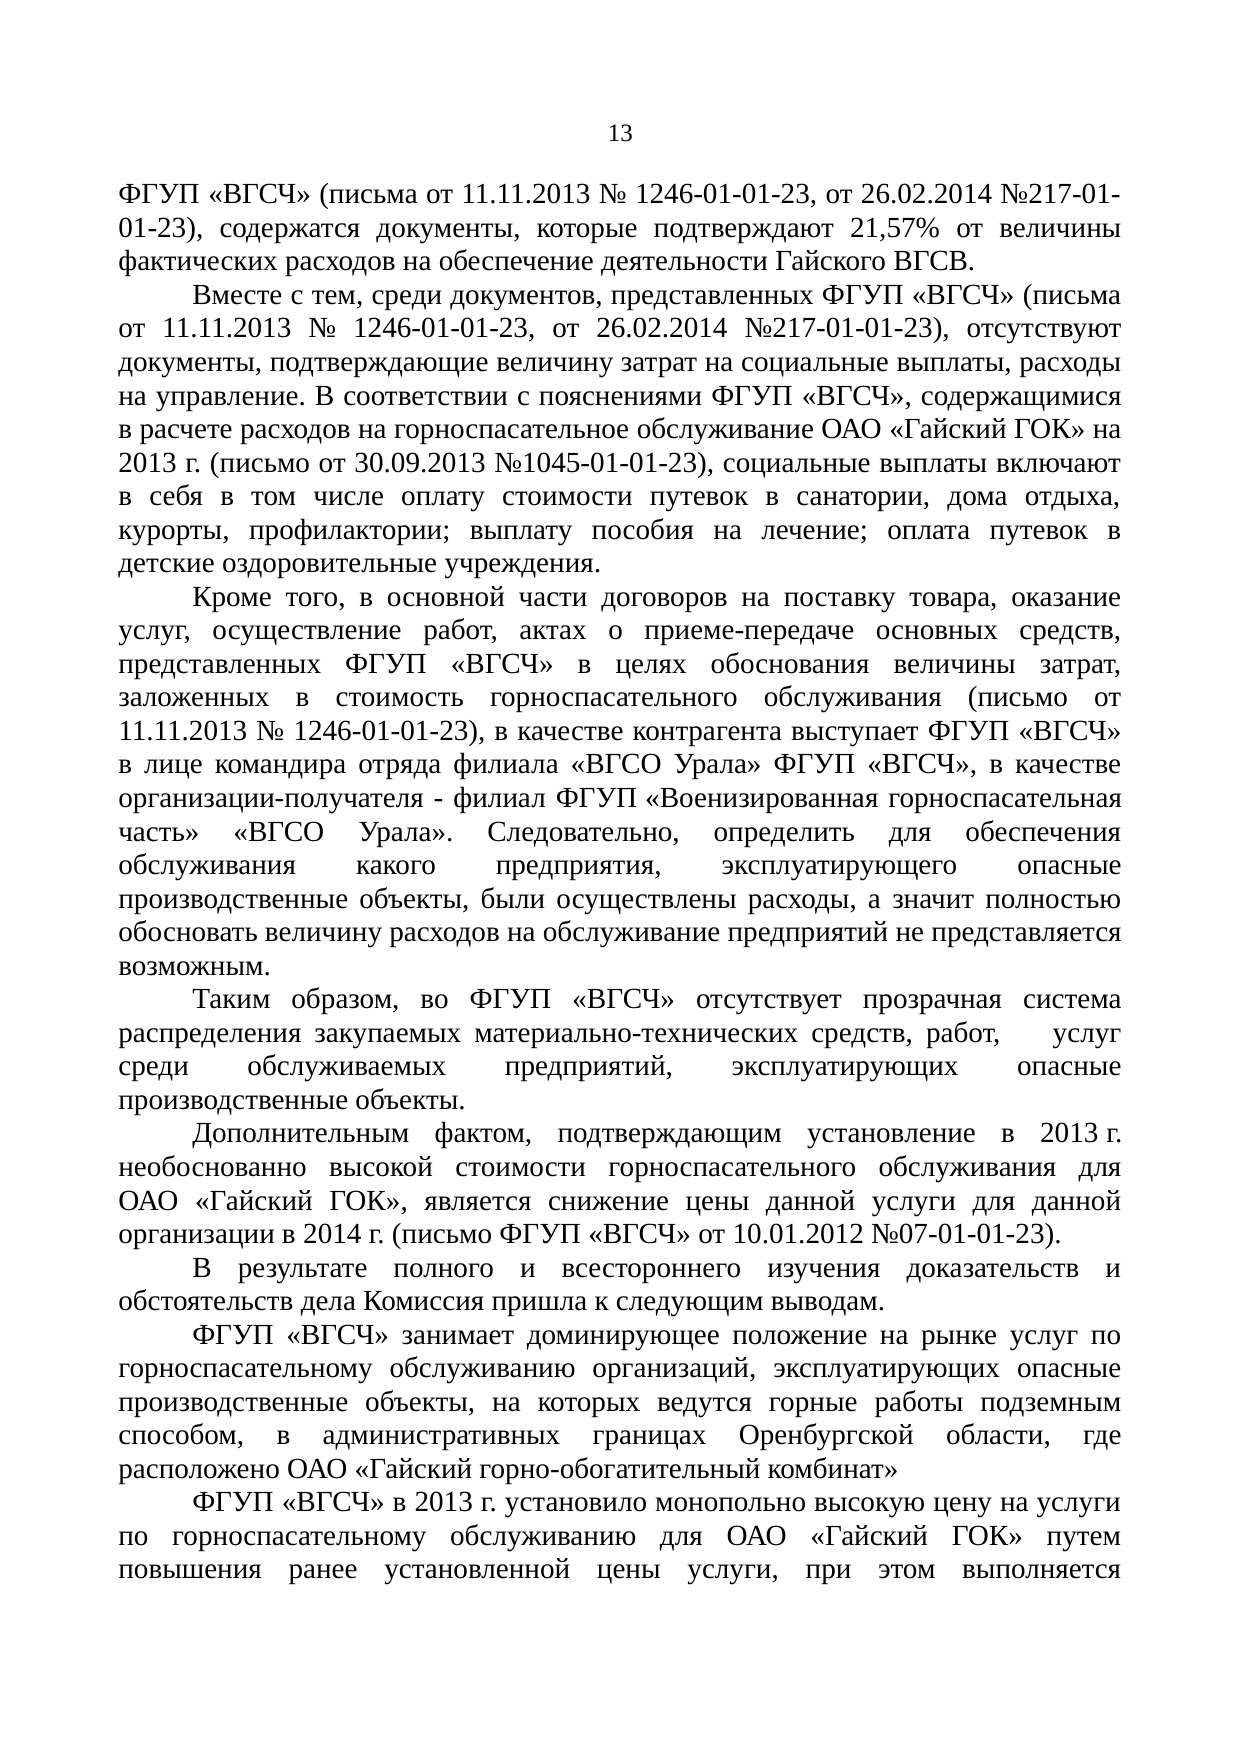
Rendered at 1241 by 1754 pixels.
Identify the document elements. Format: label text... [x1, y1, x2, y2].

text ФГУП «ВГСЧ» занимает доминирующее положение на рынке услуг по горноспасательному обслуживанию организаций, эксплуатирующих опасные производственные объекты, на которых ведутся горные работы подземным способом, в административных границах Оренбургской области, где расположено ОАО «Гайский горно-обогатительный комбинат» [118, 1317, 1122, 1484]
text Кроме того, в основной части договоров на поставку товара, оказание услуг, осуществление работ, актах о приеме-передаче основных средств, представленных ФГУП «ВГСЧ» в целях обоснования величины затрат, заложенных в стоимость горноспасательного обслуживания (письмо от 11.11.2013 № 1246-01-01-23), в качестве контрагента выступает ФГУП «ВГСЧ» в лице командира отряда филиала «ВГСО Урала» ФГУП «ВГСЧ», в качестве организации-получателя - филиал ФГУП «Военизированная горноспасательная часть» «ВГСО Урала». Следовательно, определить для обеспечения обслуживания какого предприятия, эксплуатирующего опасные производственные объекты, были осуществлены расходы, а значит полностью обосновать величину расходов на обслуживание предприятий не представляется возможным. [118, 579, 1122, 981]
text ФГУП «ВГСЧ» (письма от 11.11.2013 № 1246-01-01-23, от 26.02.2014 №217-01-01-23), содержатся документы, которые подтверждают 21,57% от величины фактических расходов на обеспечение деятельности Гайского ВГСВ. [118, 176, 1122, 277]
text В результате полного и всестороннего изучения доказательств и обстоятельств дела Комиссия пришла к следующим выводам. [118, 1250, 1122, 1317]
text Таким образом, во ФГУП «ВГСЧ» отсутствует прозрачная система распределения закупаемых материально-технических средств, работ, услуг среди обслуживаемых предприятий, эксплуатирующих опасные производственные объекты. [118, 981, 1122, 1116]
text ФГУП «ВГСЧ» в 2013 г. установило монопольно высокую цену на услуги по горноспасательному обслуживанию для ОАО «Гайский ГОК» путем повышения ранее установленной цены услуги, при этом выполняется [118, 1484, 1122, 1585]
text Дополнительным фактом, подтверждающим установление в 2013 г. необоснованно высокой стоимости горноспасательного обслуживания для ОАО «Гайский ГОК», является снижение цены данной услуги для данной организации в 2014 г. (письмо ФГУП «ВГСЧ» от 10.01.2012 №07-01-01-23). [118, 1116, 1122, 1250]
text Вместе с тем, среди документов, представленных ФГУП «ВГСЧ» (письма от 11.11.2013 № 1246-01-01-23, от 26.02.2014 №217-01-01-23), отсутствуют документы, подтверждающие величину затрат на социальные выплаты, расходы на управление. В соответствии с пояснениями ФГУП «ВГСЧ», содержащимися в расчете расходов на горноспасательное обслуживание ОАО «Гайский ГОК» на 2013 г. (письмо от 30.09.2013 №1045-01-01-23), социальные выплаты включают в себя в том числе оплату стоимости путевок в санатории, дома отдыха, курорты, профилактории; выплату пособия на лечение; оплата путевок в детские оздоровительные учреждения. [118, 277, 1122, 579]
